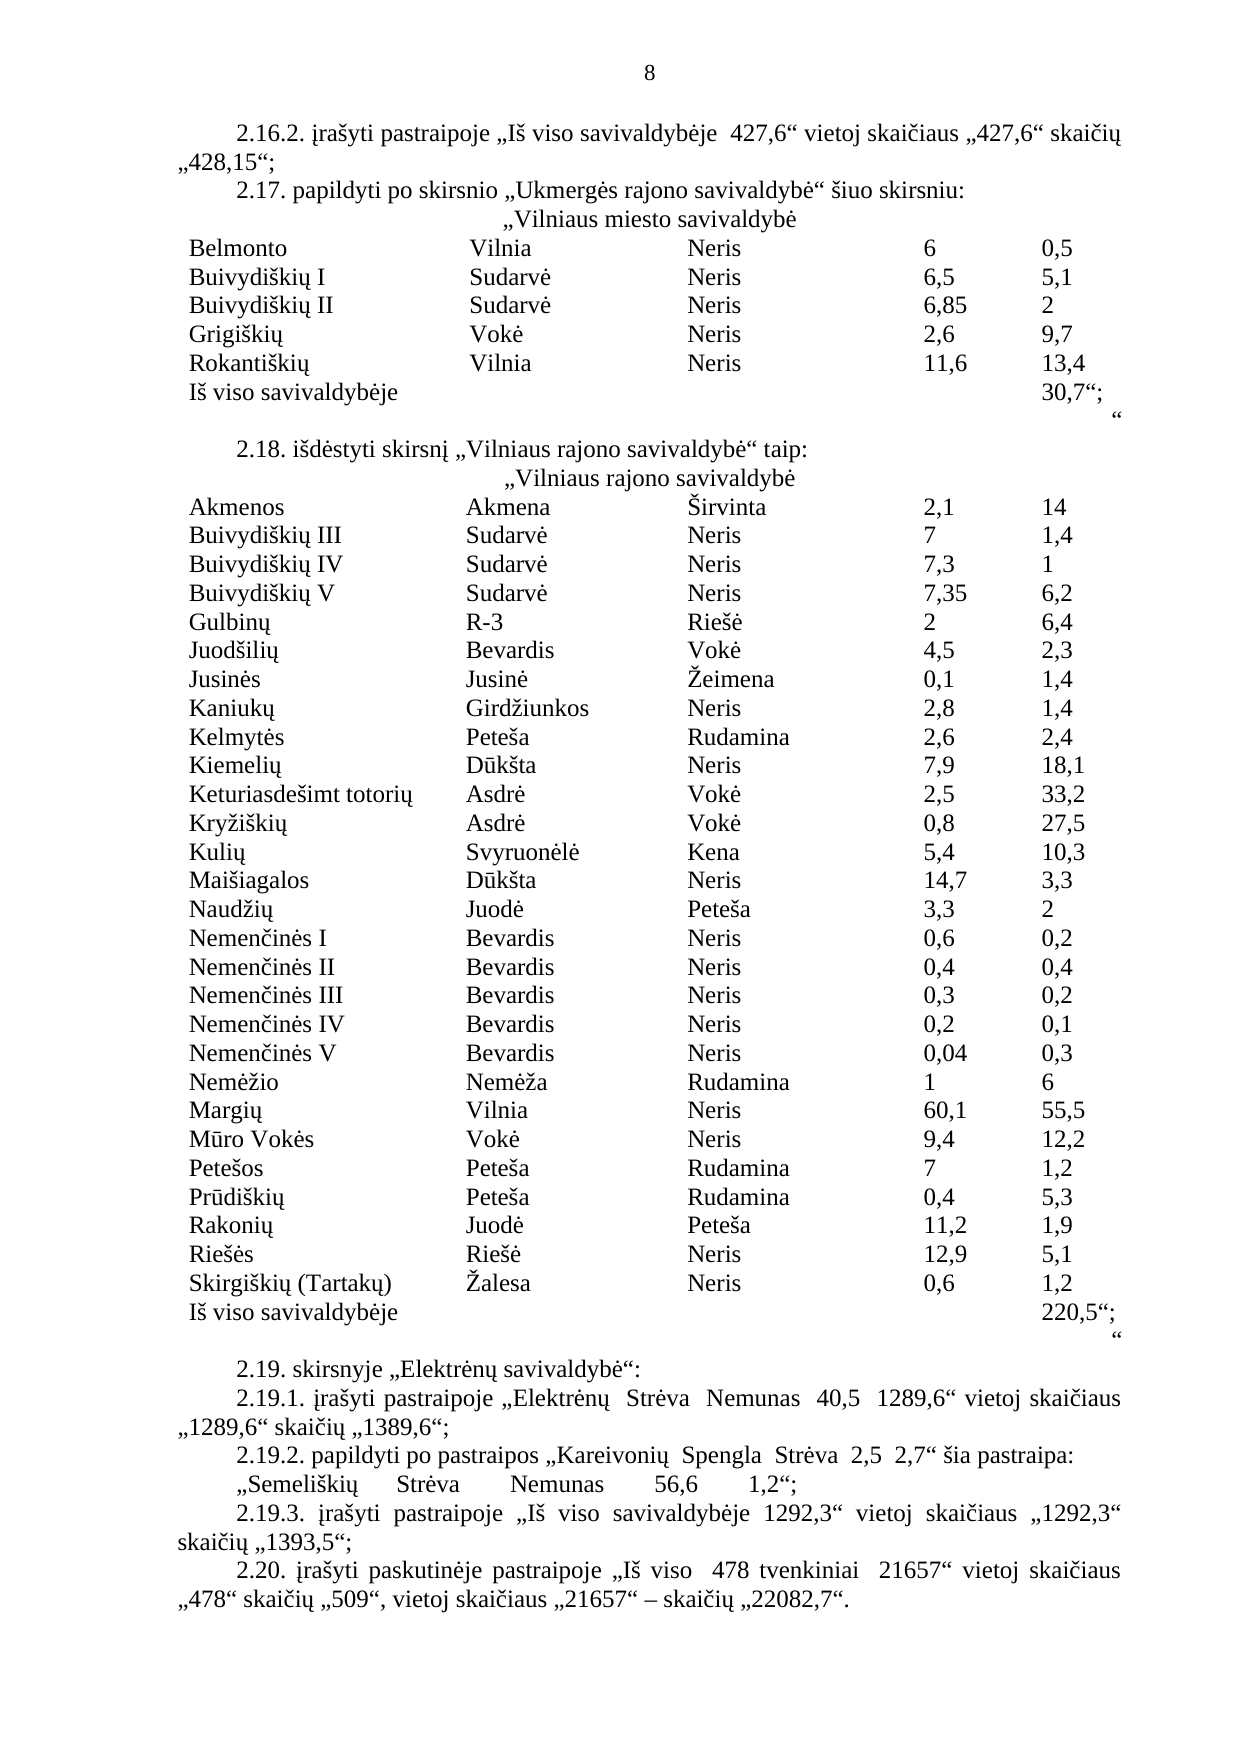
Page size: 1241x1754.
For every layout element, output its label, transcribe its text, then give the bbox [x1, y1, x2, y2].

table_cell 2 [912, 607, 1030, 636]
table_cell Mūro Vokės [177, 1124, 454, 1153]
table_cell Naudžių [177, 894, 454, 923]
table_cell Neris [676, 1124, 912, 1153]
table_cell 1,4 [1030, 521, 1144, 549]
table_cell Neris [676, 1268, 912, 1297]
table_cell Vokė [458, 319, 676, 348]
table_cell [912, 377, 1030, 406]
table_cell Iš viso savivaldybėje [177, 377, 458, 406]
table_cell 2,3 [1030, 636, 1144, 664]
text „Vilniaus rajono savivaldybė [177, 463, 1122, 492]
table_cell Bevardis [454, 1038, 676, 1067]
table_cell [676, 1297, 912, 1326]
table_cell Peteša [676, 894, 912, 923]
table_cell Buivydiškių V [177, 578, 454, 607]
table_cell 1 [912, 1067, 1030, 1096]
table_cell Neris [676, 291, 912, 319]
table_cell [454, 1297, 676, 1326]
table_cell Bevardis [454, 1009, 676, 1038]
table_header 14 [1030, 492, 1144, 521]
table_cell 6,4 [1030, 607, 1144, 636]
table_cell [676, 377, 912, 406]
table_cell 220,5“; [1030, 1297, 1144, 1326]
table_cell 2,6 [912, 319, 1030, 348]
table_header 0,5 [1030, 233, 1144, 262]
table_cell 11,2 [912, 1211, 1030, 1239]
table_cell Vokė [676, 779, 912, 808]
table_cell Margių [177, 1096, 454, 1124]
table_cell 1,4 [1030, 693, 1144, 722]
table_cell 0,4 [912, 1182, 1030, 1211]
table_cell [458, 377, 676, 406]
table_cell Neris [676, 693, 912, 722]
table_cell 6 [1030, 1067, 1144, 1096]
table_cell Kryžiškių [177, 808, 454, 837]
table_cell Maišiagalos [177, 866, 454, 894]
table_cell Grigiškių [177, 319, 458, 348]
table_cell 12,2 [1030, 1124, 1144, 1153]
table_cell Neris [676, 549, 912, 578]
table_cell Prūdiškių [177, 1182, 454, 1211]
table_cell Keturiasdešimt totorių [177, 779, 454, 808]
table_cell Vokė [454, 1124, 676, 1153]
table_header Vilnia [458, 233, 676, 262]
table_cell 7 [912, 521, 1030, 549]
table_cell 0,1 [1030, 1009, 1144, 1038]
table_cell Iš viso savivaldybėje [177, 1297, 454, 1326]
table_cell Neris [676, 319, 912, 348]
text 2.20. įrašyti paskutinėje pastraipoje „Iš viso 478 tvenkiniai 21657“ vietoj skaičiaus „478“ skaičių „509“, vietoj skaičiaus „21657“ – skaičių „22082,7“. [177, 1556, 1122, 1613]
table_cell Kaniukų [177, 693, 454, 722]
table_cell 1,4 [1030, 664, 1144, 693]
table_cell Neris [676, 866, 912, 894]
table_cell 1,2 [1030, 1153, 1144, 1182]
table_cell 3,3 [912, 894, 1030, 923]
table_cell 2,4 [1030, 722, 1144, 751]
table_cell Neris [676, 923, 912, 952]
table_cell Neris [676, 981, 912, 1009]
table_cell Kulių [177, 837, 454, 866]
table_cell 2 [1030, 894, 1144, 923]
text 2.19.3. įrašyti pastraipoje „Iš viso savivaldybėje 1292,3“ vietoj skaičiaus „1292,3“ skaičių „1393,5“; [177, 1498, 1122, 1556]
table_cell Bevardis [454, 636, 676, 664]
table_cell 0,6 [912, 923, 1030, 952]
table_cell Peteša [676, 1211, 912, 1239]
table_cell 6,85 [912, 291, 1030, 319]
table_cell Nemenčinės II [177, 952, 454, 981]
table_cell 7,9 [912, 751, 1030, 779]
table_cell 2 [1030, 291, 1144, 319]
table_cell 5,1 [1030, 1239, 1144, 1268]
table_cell Nemenčinės IV [177, 1009, 454, 1038]
table_cell Bevardis [454, 952, 676, 981]
table_cell 2,5 [912, 779, 1030, 808]
table_cell 9,4 [912, 1124, 1030, 1153]
table_cell Petešos [177, 1153, 454, 1182]
table_cell Kelmytės [177, 722, 454, 751]
table_cell 3,3 [1030, 866, 1144, 894]
table_cell Buivydiškių II [177, 291, 458, 319]
table_cell Rakonių [177, 1211, 454, 1239]
table_cell Dūkšta [454, 866, 676, 894]
table_cell Neris [676, 521, 912, 549]
table_cell 13,4 [1030, 348, 1144, 377]
table_cell R-3 [454, 607, 676, 636]
table_cell Neris [676, 952, 912, 981]
table_cell 6,2 [1030, 578, 1144, 607]
table_cell Neris [676, 1239, 912, 1268]
table_cell Juodšilių [177, 636, 454, 664]
text 2.19.1. įrašyti pastraipoje „Elektrėnų Strėva Nemunas 40,5 1289,6“ vietoj skaičiaus „1289,6“ skaičių „1389,6“; [177, 1383, 1122, 1441]
text “ [177, 1326, 1122, 1354]
table_cell Kena [676, 837, 912, 866]
table_cell Riešė [676, 607, 912, 636]
table_cell 0,2 [912, 1009, 1030, 1038]
table_cell Neris [676, 1096, 912, 1124]
table_cell Jusinė [454, 664, 676, 693]
table_cell 18,1 [1030, 751, 1144, 779]
table_cell Riešės [177, 1239, 454, 1268]
table_cell Bevardis [454, 981, 676, 1009]
table_cell 4,5 [912, 636, 1030, 664]
table_cell 0,3 [1030, 1038, 1144, 1067]
table_cell 1,2 [1030, 1268, 1144, 1297]
text 2.19. skirsnyje „Elektrėnų savivaldybė“: [177, 1354, 1122, 1383]
table_cell Sudarvė [458, 291, 676, 319]
table_cell Neris [676, 262, 912, 291]
text 2.17. papildyti po skirsnio „Ukmergės rajono savivaldybė“ šiuo skirsniu: [177, 176, 1122, 204]
table_cell 0,8 [912, 808, 1030, 837]
table_cell Svyruonėlė [454, 837, 676, 866]
table_cell 0,2 [1030, 923, 1144, 952]
table_cell Vilnia [454, 1096, 676, 1124]
table_cell Kiemelių [177, 751, 454, 779]
table_cell Skirgiškių (Tartakų) [177, 1268, 454, 1297]
table_cell Juodė [454, 1211, 676, 1239]
table_cell 0,4 [912, 952, 1030, 981]
table_cell 0,6 [912, 1268, 1030, 1297]
table_cell 5,3 [1030, 1182, 1144, 1211]
table_cell 7,3 [912, 549, 1030, 578]
table_cell Rokantiškių [177, 348, 458, 377]
table_cell Neris [676, 1038, 912, 1067]
table_cell Rudamina [676, 1067, 912, 1096]
table_cell 60,1 [912, 1096, 1030, 1124]
table_cell Gulbinų [177, 607, 454, 636]
table_cell 6,5 [912, 262, 1030, 291]
text „Vilniaus miesto savivaldybė [177, 204, 1122, 233]
table_cell Neris [676, 1009, 912, 1038]
table_cell 0,4 [1030, 952, 1144, 981]
table_cell Dūkšta [454, 751, 676, 779]
table_cell 14,7 [912, 866, 1030, 894]
table_cell Sudarvė [458, 262, 676, 291]
table_cell 2,8 [912, 693, 1030, 722]
table_cell Vilnia [458, 348, 676, 377]
table_cell Neris [676, 348, 912, 377]
table_header Akmenos [177, 492, 454, 521]
table_cell Peteša [454, 1182, 676, 1211]
table_cell Peteša [454, 1153, 676, 1182]
table_cell 5,4 [912, 837, 1030, 866]
table_cell Vokė [676, 636, 912, 664]
table_cell Rudamina [676, 1182, 912, 1211]
table_cell Girdžiunkos [454, 693, 676, 722]
table_cell Nemenčinės I [177, 923, 454, 952]
table_cell Buivydiškių I [177, 262, 458, 291]
table_cell Peteša [454, 722, 676, 751]
table_cell Asdrė [454, 808, 676, 837]
table_cell 1,9 [1030, 1211, 1144, 1239]
table_cell Rudamina [676, 722, 912, 751]
table_cell Buivydiškių III [177, 521, 454, 549]
table_header 2,1 [912, 492, 1030, 521]
table_cell Riešė [454, 1239, 676, 1268]
text 2.19.2. papildyti po pastraipos „Kareivonių Spengla Strėva 2,5 2,7“ šia pastraipa: [177, 1441, 1122, 1469]
table_cell 5,1 [1030, 262, 1144, 291]
table_cell Žalesa [454, 1268, 676, 1297]
table_cell Sudarvė [454, 549, 676, 578]
table_cell 0,04 [912, 1038, 1030, 1067]
table_cell Nemėžio [177, 1067, 454, 1096]
table_cell Juodė [454, 894, 676, 923]
table_cell 0,1 [912, 664, 1030, 693]
table_cell 27,5 [1030, 808, 1144, 837]
table_cell 30,7“; [1030, 377, 1144, 406]
text 2.18. išdėstyti skirsnį „Vilniaus rajono savivaldybė“ taip: [177, 434, 1122, 463]
table_cell Nemėža [454, 1067, 676, 1096]
table_cell Bevardis [454, 923, 676, 952]
table_cell Sudarvė [454, 521, 676, 549]
text „Semeliškių Strėva Nemunas 56,6 1,2“; [177, 1469, 1122, 1498]
table_cell 55,5 [1030, 1096, 1144, 1124]
table_cell Buivydiškių IV [177, 549, 454, 578]
table_cell Asdrė [454, 779, 676, 808]
table_header Širvinta [676, 492, 912, 521]
table_cell Jusinės [177, 664, 454, 693]
table_header Neris [676, 233, 912, 262]
table_cell 9,7 [1030, 319, 1144, 348]
text “ [177, 406, 1122, 434]
table_cell [912, 1297, 1030, 1326]
table_header Belmonto [177, 233, 458, 262]
table_header 6 [912, 233, 1030, 262]
table_cell 11,6 [912, 348, 1030, 377]
table_cell Nemenčinės V [177, 1038, 454, 1067]
table_cell 2,6 [912, 722, 1030, 751]
table_cell Neris [676, 751, 912, 779]
table_cell Neris [676, 578, 912, 607]
table_cell 0,3 [912, 981, 1030, 1009]
table_cell 10,3 [1030, 837, 1144, 866]
table_cell 0,2 [1030, 981, 1144, 1009]
table_cell 7,35 [912, 578, 1030, 607]
table_cell 7 [912, 1153, 1030, 1182]
table_cell Rudamina [676, 1153, 912, 1182]
table_cell Žeimena [676, 664, 912, 693]
table_cell Sudarvė [454, 578, 676, 607]
table_cell 1 [1030, 549, 1144, 578]
text 2.16.2. įrašyti pastraipoje „Iš viso savivaldybėje 427,6“ vietoj skaičiaus „427,6“ skaičių „428,15“; [177, 118, 1122, 176]
table_cell Vokė [676, 808, 912, 837]
table_header Akmena [454, 492, 676, 521]
table_cell Nemenčinės III [177, 981, 454, 1009]
table_cell 12,9 [912, 1239, 1030, 1268]
table_cell 33,2 [1030, 779, 1144, 808]
